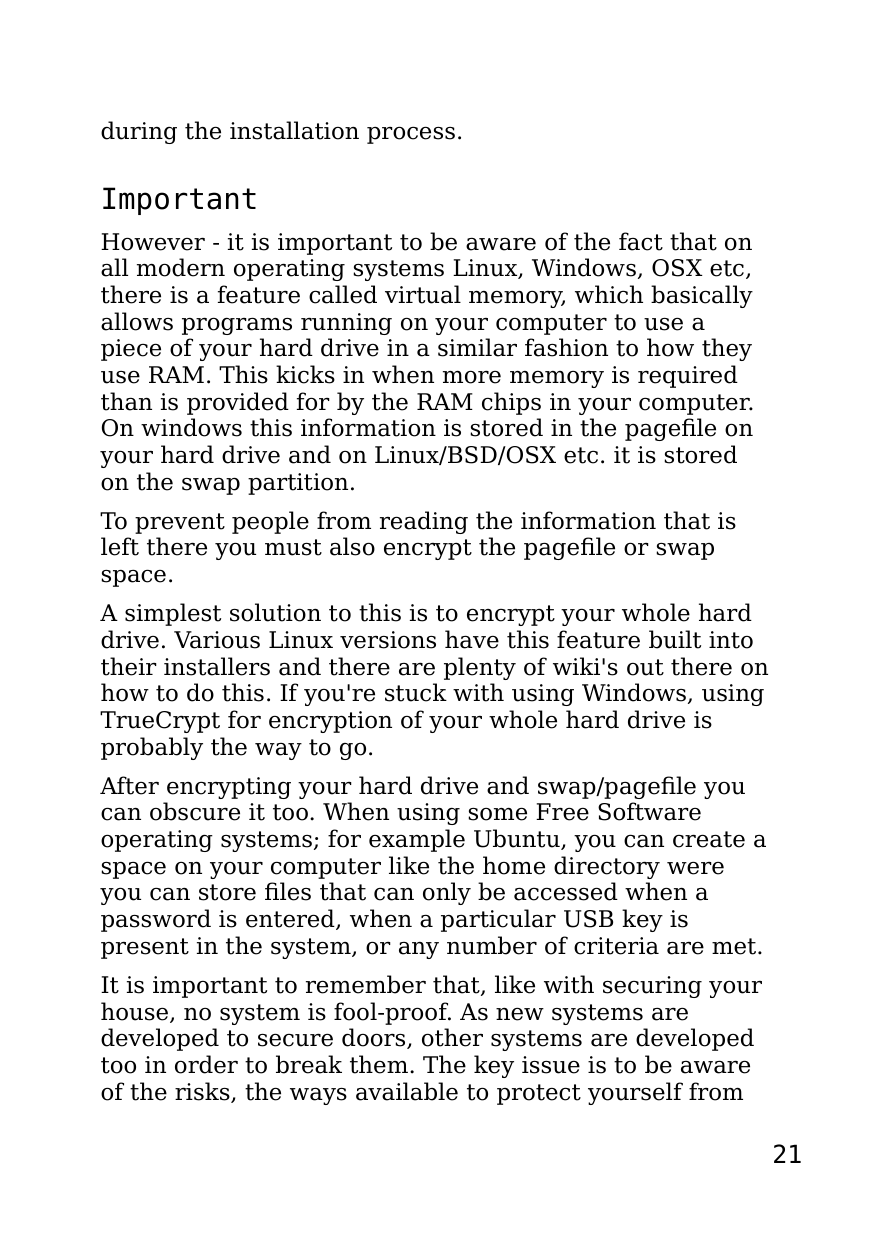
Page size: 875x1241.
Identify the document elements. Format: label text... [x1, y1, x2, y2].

text A simplest solution to this is to encrypt your whole hard drive. Various Linux versions have this feature built into their installers and there are plenty of wiki's out there on how to do this. If you're stuck with using Windows, using TrueCrypt for encryption of your whole hard drive is probably the way to go. [100, 600, 774, 760]
text It is important to remember that, like with securing your house, no system is fool-proof. As new systems are developed to secure doors, other systems are developed too in order to break them. The key issue is to be aware of the risks, the ways available to protect yourself from [100, 972, 774, 1105]
subtitle Important [100, 182, 774, 216]
text during the installation process. [100, 118, 774, 145]
text However - it is important to be aware of the fact that on all modern operating systems Linux, Windows, OSX etc, there is a feature called virtual memory, which basically allows programs running on your computer to use a piece of your hard drive in a similar fashion to how they use RAM. This kicks in when more memory is required than is provided for by the RAM chips in your computer. On windows this information is stored in the pagefile on your hard drive and on Linux/BSD/OSX etc. it is stored on the swap partition. [100, 229, 774, 495]
text To prevent people from reading the information that is left there you must also encrypt the pagefile or swap space. [100, 508, 774, 588]
text After encrypting your hard drive and swap/pagefile you can obscure it too. When using some Free Software operating systems; for example Ubuntu, you can create a space on your computer like the home directory were you can store files that can only be accessed when a password is entered, when a particular USB key is present in the system, or any number of criteria are met. [100, 773, 774, 959]
